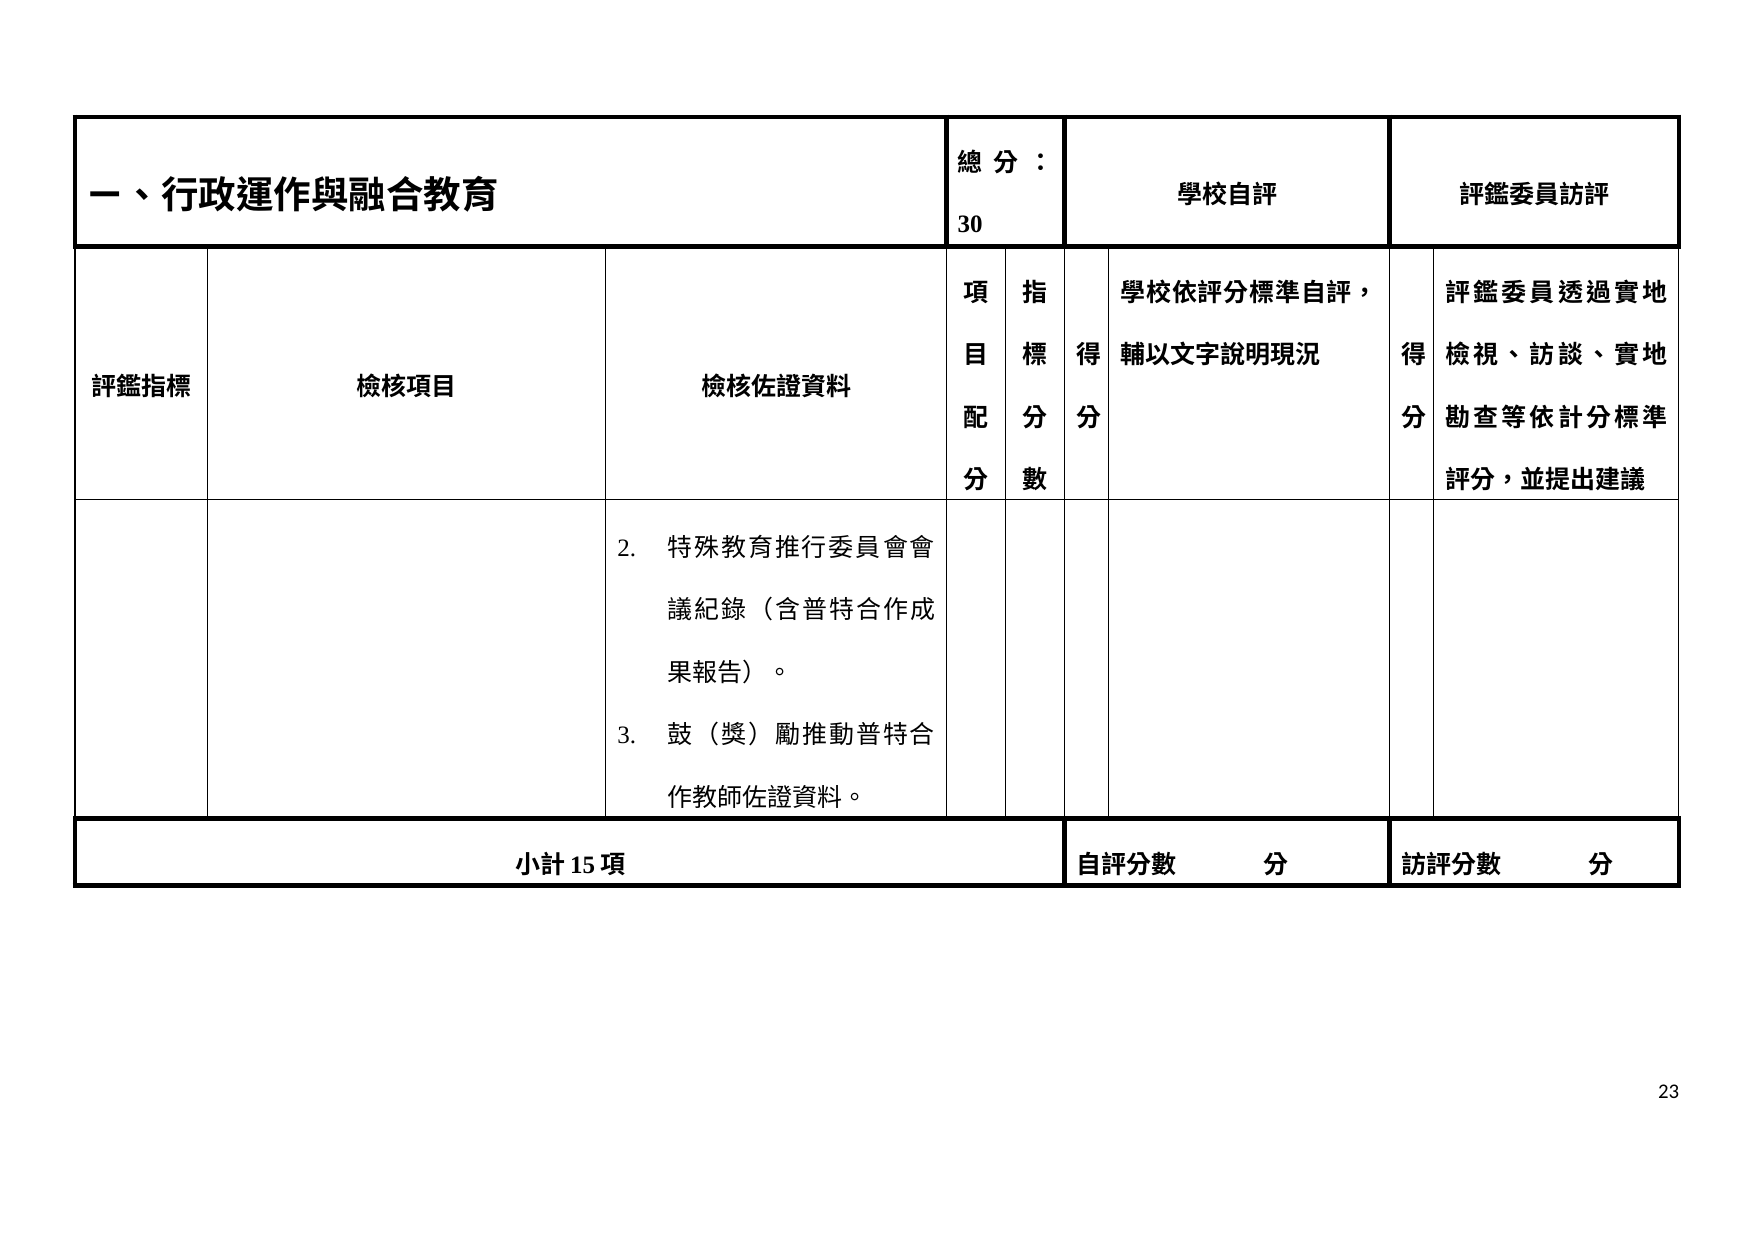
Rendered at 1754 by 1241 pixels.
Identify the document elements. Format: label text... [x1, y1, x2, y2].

table_header 總分：30 [949, 119, 1062, 244]
table_cell 檢核項目 [208, 249, 605, 499]
table_cell [1065, 500, 1108, 816]
table_cell 學校建立交流合作機制之相關資料，及執行紀錄，如：共同規劃課程、安排學生活動、討論輔導措施、教學研究會、專業學習社群、協同教學、共同備觀議課、戶外教育、社團活動、宣導活動、個案研討、辦理研習或座談等（學校提供之資料足以佐證即可，行政機關或評鑑人員不得要求其提供全數資料）。 特殊教育推行委員會會議紀錄（含普特合作成果報告）。 鼓（獎）勵推動普特合作教師佐證資料。 [606, 500, 946, 816]
table_cell 項目配分 [947, 249, 1005, 499]
table_cell [208, 500, 605, 816]
table_header 學校自評 [1067, 119, 1387, 244]
table_cell 得分 [1065, 249, 1108, 499]
table_cell 小計15項 [77, 821, 1062, 883]
table_cell 評鑑指標 [76, 249, 207, 499]
table_cell [1109, 500, 1389, 816]
table_cell [1390, 500, 1433, 816]
table_cell 指標分數 [1006, 249, 1064, 499]
table_cell 學校依評分標準自評，輔以文字說明現況 [1109, 249, 1389, 499]
table_cell 自評分數 分 [1067, 821, 1387, 883]
table_header ㄧ、行政運作與融合教育 [77, 119, 944, 244]
table_cell [1434, 500, 1678, 816]
table_cell [1006, 500, 1064, 816]
table_cell 得分 [1390, 249, 1433, 499]
table_cell 檢核佐證資料 [606, 249, 946, 499]
table_cell 評鑑委員透過實地檢視、訪談、實地勘查等依計分標準評分，並提出建議 [1434, 249, 1678, 499]
table_cell [947, 500, 1005, 816]
table_header 評鑑委員訪評 [1392, 119, 1677, 244]
table_cell 訪評分數 分 [1392, 821, 1677, 883]
table_cell [76, 500, 207, 816]
